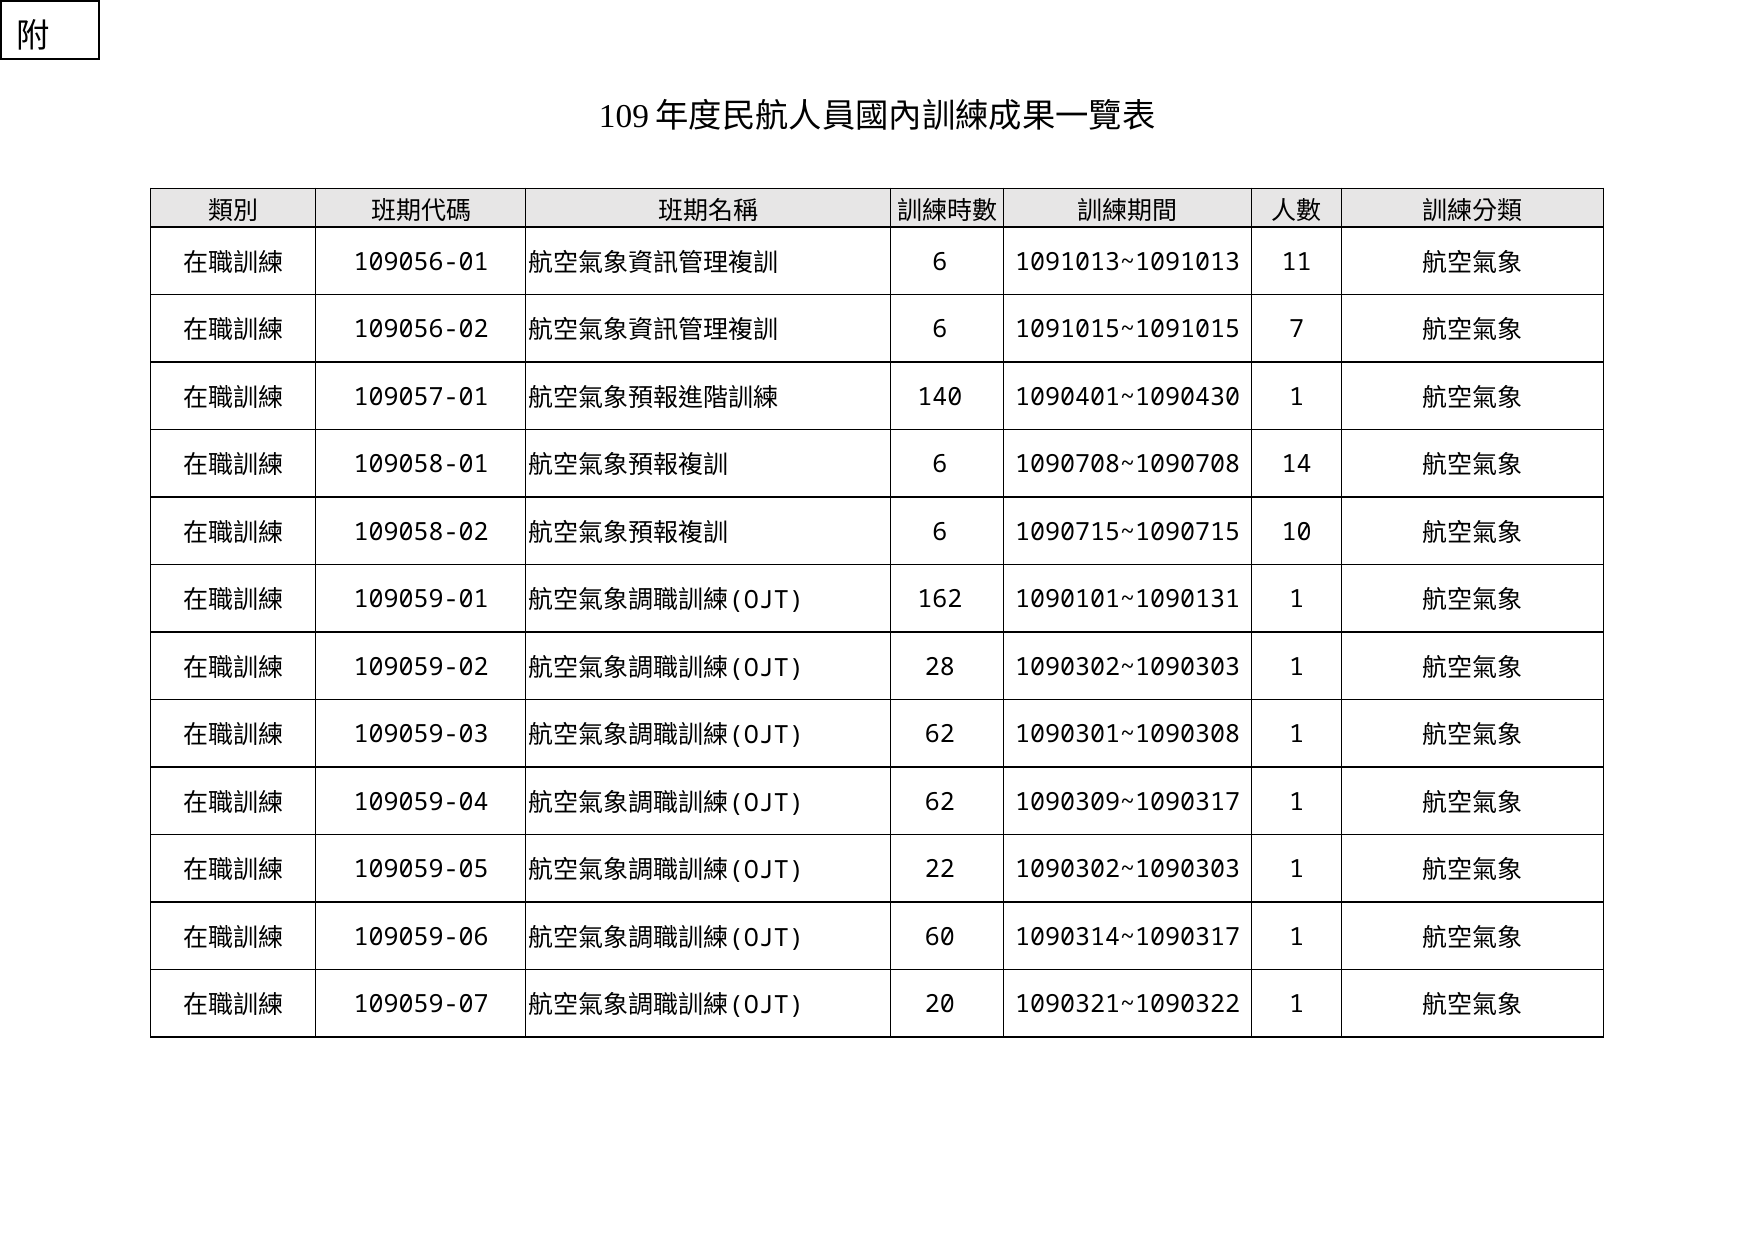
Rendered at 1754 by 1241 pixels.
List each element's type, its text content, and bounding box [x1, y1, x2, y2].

table_cell 109059-03 [316, 700, 525, 766]
table_cell 航空氣象 [1342, 498, 1603, 564]
table_cell 1 [1252, 363, 1341, 429]
table_header 班期代碼 [316, 189, 525, 226]
table_cell 1090302~1090303 [1004, 835, 1251, 901]
table_cell 在職訓練 [151, 768, 315, 834]
table_cell 航空氣象調職訓練(OJT) [526, 835, 890, 901]
table_cell 1 [1252, 970, 1341, 1036]
table_header 訓練期間 [1004, 189, 1251, 226]
table_cell 22 [891, 835, 1003, 901]
table_cell 109059-05 [316, 835, 525, 901]
table_cell 航空氣象資訊管理複訓 [526, 228, 890, 294]
table_cell 1 [1252, 700, 1341, 766]
table_cell 在職訓練 [151, 430, 315, 496]
table_cell 航空氣象 [1342, 700, 1603, 766]
table_cell 6 [891, 498, 1003, 564]
table_cell 1091013~1091013 [1004, 228, 1251, 294]
table_cell 28 [891, 633, 1003, 699]
table_cell 1090314~1090317 [1004, 903, 1251, 969]
table_cell 航空氣象 [1342, 903, 1603, 969]
table_cell 在職訓練 [151, 295, 315, 361]
table_cell 在職訓練 [151, 903, 315, 969]
table_cell 航空氣象調職訓練(OJT) [526, 565, 890, 631]
table_cell 1090309~1090317 [1004, 768, 1251, 834]
table_cell 109057-01 [316, 363, 525, 429]
table_cell 航空氣象 [1342, 835, 1603, 901]
table_cell 6 [891, 430, 1003, 496]
table_cell 1 [1252, 768, 1341, 834]
table_cell 20 [891, 970, 1003, 1036]
table_cell 1090715~1090715 [1004, 498, 1251, 564]
table_cell 航空氣象 [1342, 768, 1603, 834]
table_cell 109059-02 [316, 633, 525, 699]
table_cell 航空氣象 [1342, 633, 1603, 699]
table_cell 6 [891, 228, 1003, 294]
table_cell 1 [1252, 835, 1341, 901]
table_cell 航空氣象調職訓練(OJT) [526, 768, 890, 834]
table_cell 在職訓練 [151, 363, 315, 429]
table_header 人數 [1252, 189, 1341, 226]
table_cell 航空氣象調職訓練(OJT) [526, 633, 890, 699]
table_cell 140 [891, 363, 1003, 429]
table_cell 航空氣象調職訓練(OJT) [526, 700, 890, 766]
table_cell 在職訓練 [151, 970, 315, 1036]
table_cell 1090301~1090308 [1004, 700, 1251, 766]
table_cell 62 [891, 768, 1003, 834]
table_cell 航空氣象資訊管理複訓 [526, 295, 890, 361]
table_cell 航空氣象 [1342, 228, 1603, 294]
table_cell 航空氣象 [1342, 970, 1603, 1036]
table_cell 162 [891, 565, 1003, 631]
table_cell 在職訓練 [151, 835, 315, 901]
table_cell 在職訓練 [151, 700, 315, 766]
table_cell 11 [1252, 228, 1341, 294]
table_cell 60 [891, 903, 1003, 969]
table_cell 1090321~1090322 [1004, 970, 1251, 1036]
table_cell 1090101~1090131 [1004, 565, 1251, 631]
table_cell 在職訓練 [151, 498, 315, 564]
table_cell 109059-01 [316, 565, 525, 631]
table_cell 航空氣象 [1342, 565, 1603, 631]
table_cell 航空氣象預報進階訓練 [526, 363, 890, 429]
table_cell 1 [1252, 903, 1341, 969]
table_cell 航空氣象調職訓練(OJT) [526, 903, 890, 969]
table_cell 7 [1252, 295, 1341, 361]
table_cell 62 [891, 700, 1003, 766]
table_cell 109059-06 [316, 903, 525, 969]
table_cell 1 [1252, 565, 1341, 631]
table_cell 109056-02 [316, 295, 525, 361]
table_cell 14 [1252, 430, 1341, 496]
table_header 班期名稱 [526, 189, 890, 226]
table_cell 109058-01 [316, 430, 525, 496]
table_cell 1091015~1091015 [1004, 295, 1251, 361]
table_cell 1 [1252, 633, 1341, 699]
table_cell 在職訓練 [151, 228, 315, 294]
table_cell 109058-02 [316, 498, 525, 564]
table_cell 航空氣象 [1342, 295, 1603, 361]
table_cell 1090401~1090430 [1004, 363, 1251, 429]
table_header 訓練分類 [1342, 189, 1603, 226]
table_cell 1090302~1090303 [1004, 633, 1251, 699]
table_cell 在職訓練 [151, 565, 315, 631]
table_cell 航空氣象 [1342, 363, 1603, 429]
table_cell 6 [891, 295, 1003, 361]
table_cell 109059-07 [316, 970, 525, 1036]
table_cell 航空氣象調職訓練(OJT) [526, 970, 890, 1036]
table_cell 109059-04 [316, 768, 525, 834]
table_cell 109056-01 [316, 228, 525, 294]
table_cell 航空氣象預報複訓 [526, 430, 890, 496]
table_cell 航空氣象預報複訓 [526, 498, 890, 564]
table_cell 在職訓練 [151, 633, 315, 699]
table_header 類別 [151, 189, 315, 226]
table_header 訓練時數 [891, 189, 1003, 226]
table_cell 1090708~1090708 [1004, 430, 1251, 496]
table_cell 航空氣象 [1342, 430, 1603, 496]
table_cell 10 [1252, 498, 1341, 564]
